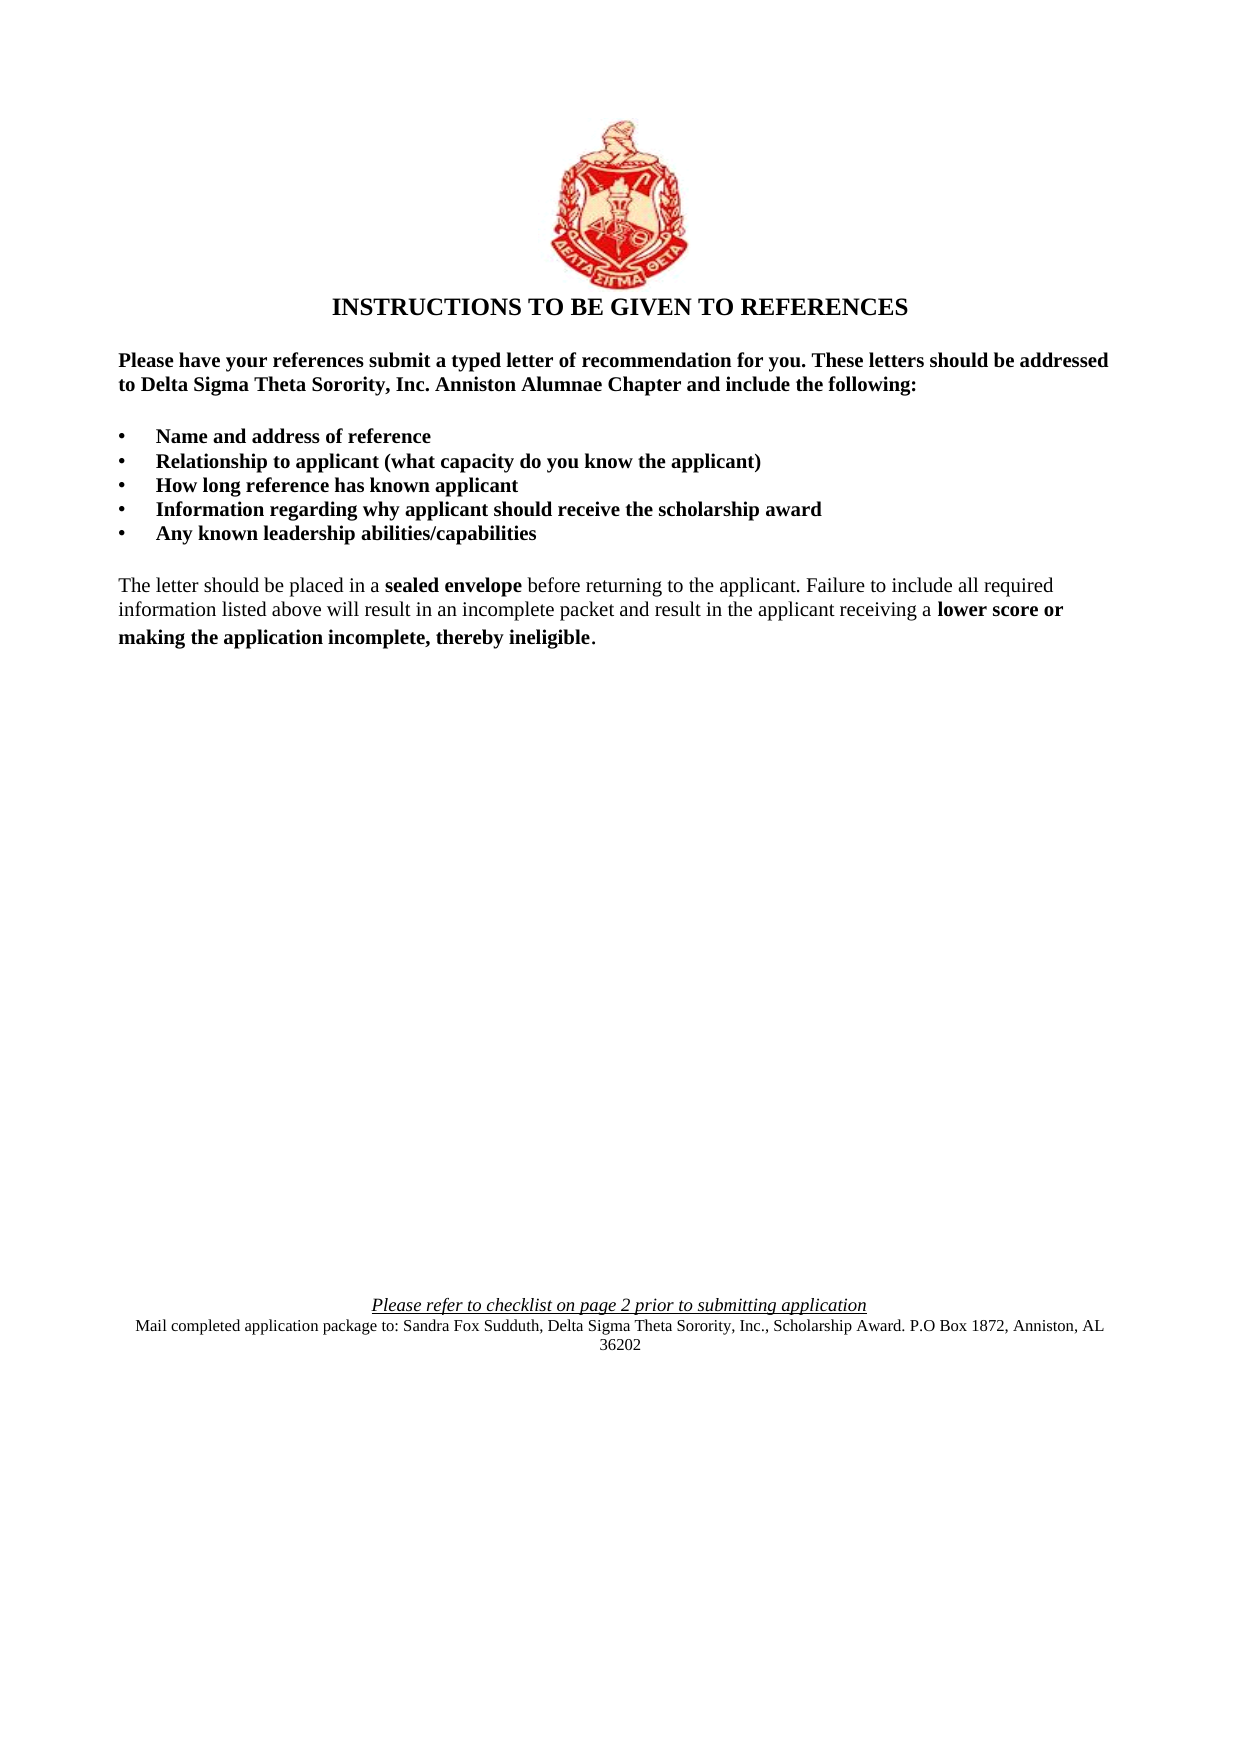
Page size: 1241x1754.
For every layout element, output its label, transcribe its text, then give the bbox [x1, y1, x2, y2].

text Mail completed application package to: Sandra Fox Sudduth, Delta Sigma Theta Sorority, Inc., Scholarship Award. P.O Box 1872, Anniston, AL 36202 [118, 1316, 1122, 1354]
list How long reference has known applicant [81, 473, 1122, 497]
list Information regarding why applicant should receive the scholarship award [81, 497, 1122, 521]
list Relationship to applicant (what capacity do you know the applicant) [81, 448, 1122, 473]
list Any known leadership abilities/capabilities [81, 521, 1122, 545]
text The letter should be placed in a sealed envelope before returning to the applicant. Failure to include all required information listed above will result in an incomplete packet and result in the applicant receiving a lower score or making the application incomplete, thereby ineligible. [118, 573, 1122, 650]
text Please refer to checklist on page 2 prior to submitting application [118, 1294, 1122, 1316]
text INSTRUCTIONS TO BE GIVEN TO REFERENCES [118, 292, 1122, 320]
text Please have your references submit a typed letter of recommendation for you. These letters should be addressed to Delta Sigma Theta Sorority, Inc. Anniston Alumnae Chapter and include the following: [118, 348, 1122, 396]
list Name and address of reference [81, 424, 1122, 448]
